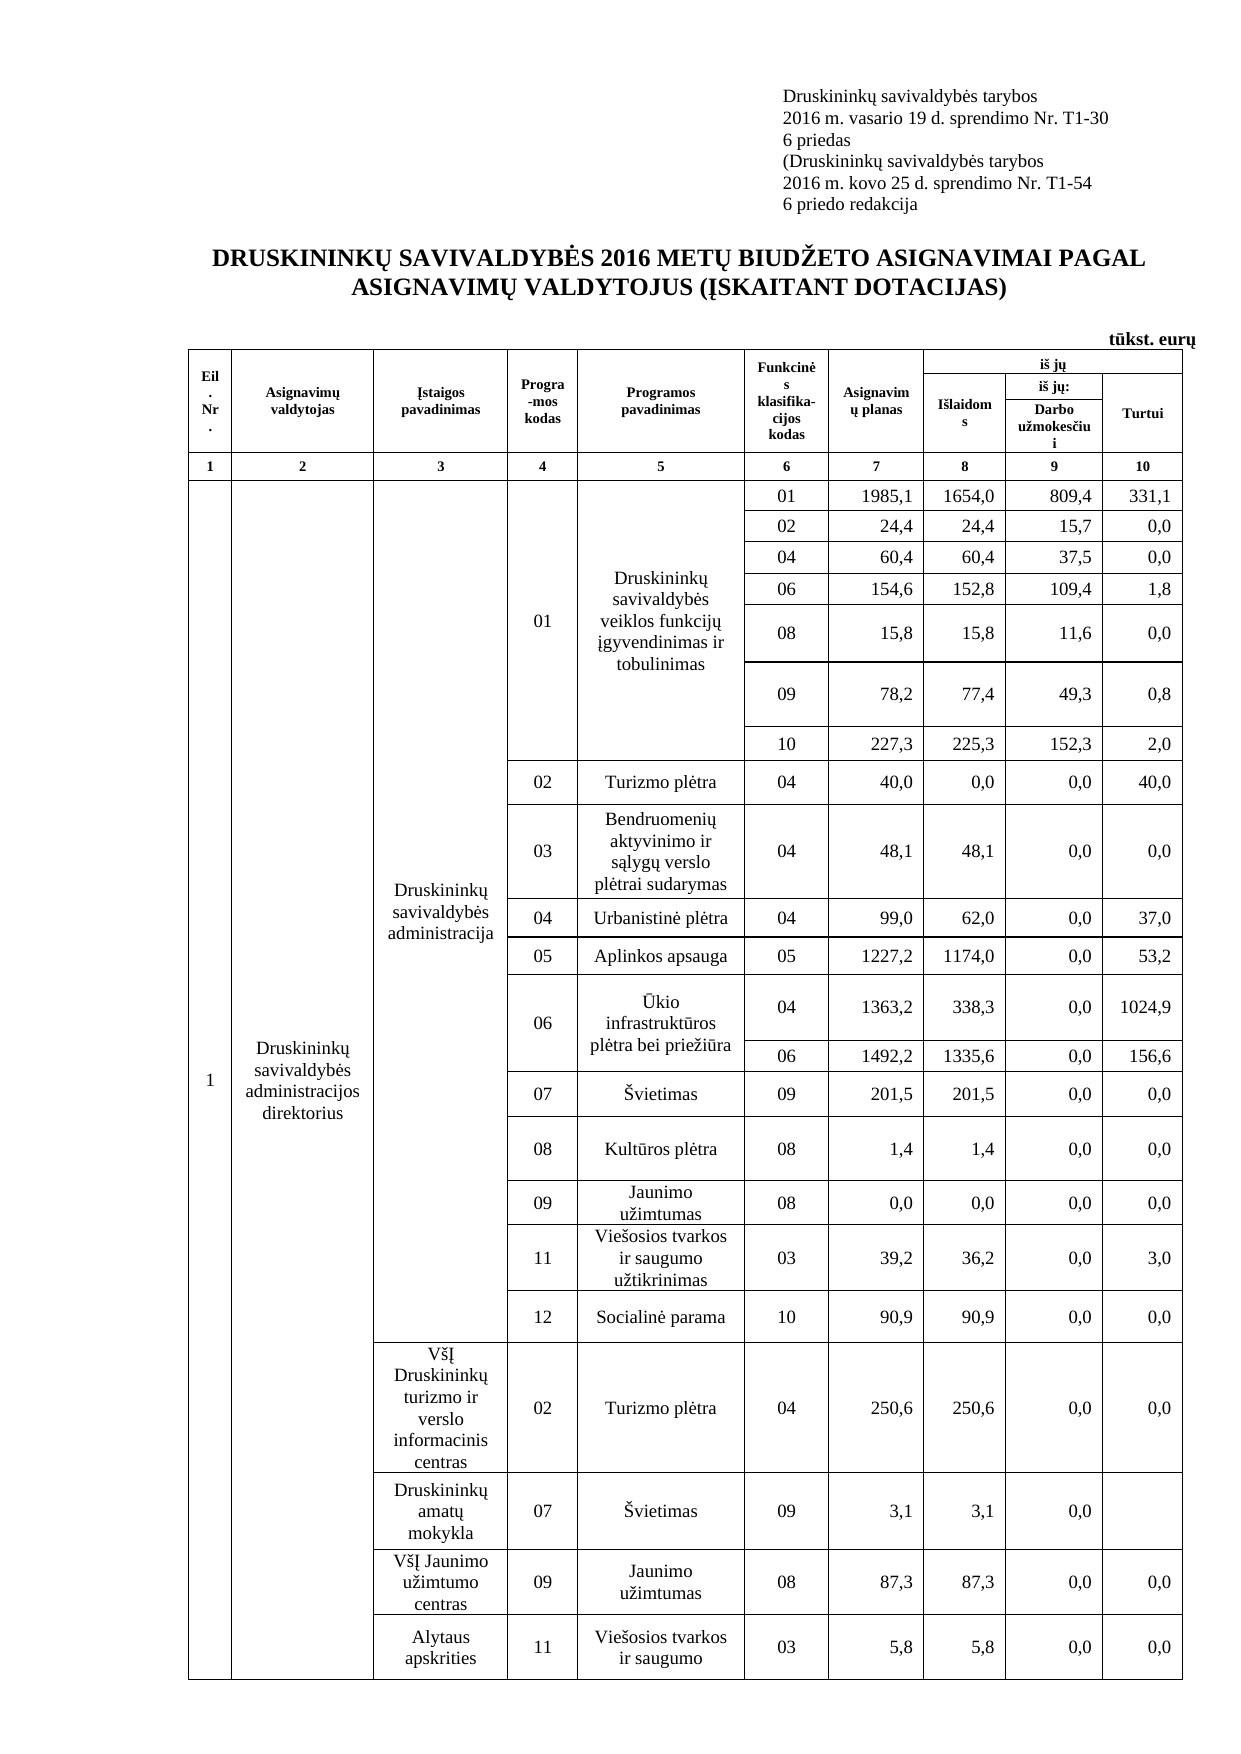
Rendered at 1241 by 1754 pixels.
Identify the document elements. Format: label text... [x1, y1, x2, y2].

table_cell 15,8 [924, 605, 1005, 661]
table_cell 6 [745, 453, 828, 480]
table_cell Jaunimo užimtumas [578, 1550, 744, 1614]
table_cell 09 [745, 1072, 828, 1116]
table_cell Švietimas [578, 1473, 744, 1549]
table_cell 4 [508, 453, 577, 480]
table_cell 225,3 [924, 727, 1005, 760]
table_cell 5,8 [924, 1615, 1005, 1679]
table_cell 0,0 [924, 761, 1005, 804]
table_cell 37,0 [1103, 899, 1182, 936]
table_cell VšĮ Jaunimo užimtumo centras [374, 1550, 507, 1614]
table_cell 0,0 [1006, 1072, 1102, 1116]
table_cell 0,0 [1103, 1291, 1182, 1342]
table_cell Turtui [1103, 374, 1182, 452]
table_cell 0,0 [1006, 1291, 1102, 1342]
table_cell 06 [745, 1041, 828, 1071]
table_cell 0,0 [829, 1181, 923, 1224]
text Druskininkų savivaldybės tarybos [783, 85, 1181, 107]
table_cell 03 [745, 1615, 828, 1679]
table_cell 12 [508, 1291, 577, 1342]
table_cell 09 [745, 663, 828, 726]
table_cell 0,0 [1103, 1550, 1182, 1614]
table_cell 11 [508, 1225, 577, 1290]
table_cell 99,0 [829, 899, 923, 936]
table_cell 40,0 [829, 761, 923, 804]
table_cell 338,3 [924, 975, 1005, 1039]
table_cell 1492,2 [829, 1041, 923, 1071]
table_header Progra-mos kodas [508, 350, 577, 452]
table_header Funkcinės klasifika-cijos kodas [745, 350, 828, 452]
table_cell 0,0 [1006, 761, 1102, 804]
table_cell 09 [508, 1181, 577, 1224]
table_cell 1227,2 [829, 938, 923, 974]
table_cell Druskininkų amatų mokykla [374, 1473, 507, 1549]
text 2016 m. kovo 25 d. sprendimo Nr. T1-54 [783, 172, 1181, 193]
table_cell 5,8 [829, 1615, 923, 1679]
table_header Programos pavadinimas [578, 350, 744, 452]
table_header Asignavimų valdytojas [232, 350, 373, 452]
table_cell 0,0 [1006, 1615, 1102, 1679]
table_cell 60,4 [829, 542, 923, 572]
table_cell 2 [232, 453, 373, 480]
table_header Įstaigos pavadinimas [374, 350, 507, 452]
table_cell 0,0 [1103, 605, 1182, 661]
table_cell 10 [745, 1291, 828, 1342]
table_cell 0,0 [1006, 1550, 1102, 1614]
table_cell 04 [745, 805, 828, 897]
table_cell 0,8 [1103, 663, 1182, 726]
table_cell 0,0 [1103, 511, 1182, 541]
table_cell 01 [508, 481, 577, 760]
table_cell 3,0 [1103, 1225, 1182, 1290]
table_cell 08 [745, 1550, 828, 1614]
table_cell 24,4 [829, 511, 923, 541]
table_cell Urbanistinė plėtra [578, 899, 744, 936]
table_cell 02 [745, 511, 828, 541]
table_cell 1363,2 [829, 975, 923, 1039]
table_cell 0,0 [1103, 1615, 1182, 1679]
table_cell 39,2 [829, 1225, 923, 1290]
table_cell 0,0 [1103, 805, 1182, 897]
table_cell Jaunimo užimtumas [578, 1181, 744, 1224]
table_cell 40,0 [1103, 761, 1182, 804]
table_cell Socialinė parama [578, 1291, 744, 1342]
table_cell 0,0 [1103, 1181, 1182, 1224]
text 6 priedo redakcija [783, 193, 1181, 215]
table_cell 06 [508, 975, 577, 1071]
table_cell 24,4 [924, 511, 1005, 541]
table_cell 03 [745, 1225, 828, 1290]
table_cell 8 [924, 453, 1005, 480]
table_cell 152,8 [924, 574, 1005, 604]
table_cell 0,0 [1006, 1181, 1102, 1224]
table_cell 156,6 [1103, 1041, 1182, 1071]
table_cell 09 [508, 1550, 577, 1614]
table_cell 1,4 [924, 1117, 1005, 1180]
text tūkst. eurų [177, 327, 1196, 349]
table_cell 250,6 [924, 1343, 1005, 1472]
table_cell 60,4 [924, 542, 1005, 572]
table_cell 11 [508, 1615, 577, 1679]
table_cell 37,5 [1006, 542, 1102, 572]
table_cell 87,3 [829, 1550, 923, 1614]
table_cell Kultūros plėtra [578, 1117, 744, 1180]
table_cell 48,1 [829, 805, 923, 897]
text 6 priedas [783, 128, 1181, 150]
table_cell 06 [745, 574, 828, 604]
table_cell 0,0 [1006, 899, 1102, 936]
table_cell 02 [508, 1343, 577, 1472]
table_cell Alytaus apskrities [374, 1615, 507, 1679]
table_cell Švietimas [578, 1072, 744, 1116]
table_cell 01 [745, 481, 828, 510]
text DRUSKININKŲ SAVIVALDYBĖS 2016 METŲ BIUDŽETO ASIGNAVIMAI PAGAL ASIGNAVIMŲ VALDYTOJUS (ĮSKAITANT DOTACIJAS) [177, 243, 1181, 301]
table_cell 87,3 [924, 1550, 1005, 1614]
table_cell 0,0 [1006, 805, 1102, 897]
table_cell 05 [508, 938, 577, 974]
table_cell 227,3 [829, 727, 923, 760]
text (Druskininkų savivaldybės tarybos [783, 150, 1181, 172]
table_cell [1103, 1473, 1182, 1549]
table_cell 0,0 [1006, 1473, 1102, 1549]
table_cell 90,9 [829, 1291, 923, 1342]
table_cell 1 [189, 453, 231, 480]
table_cell 7 [829, 453, 923, 480]
table_cell 15,8 [829, 605, 923, 661]
table_cell 0,0 [1103, 1343, 1182, 1472]
table_cell 0,0 [1006, 1225, 1102, 1290]
table_cell 10 [745, 727, 828, 760]
table_cell 0,0 [1103, 1072, 1182, 1116]
table_cell 09 [745, 1473, 828, 1549]
table_cell 1,8 [1103, 574, 1182, 604]
table_cell 1335,6 [924, 1041, 1005, 1071]
table_cell Viešosios tvarkos ir saugumo [578, 1615, 744, 1679]
table_cell VšĮ Druskininkų turizmo ir verslo informacinis centras [374, 1343, 507, 1472]
table_cell 3,1 [829, 1473, 923, 1549]
table_cell iš jų: [1006, 374, 1102, 399]
table_cell 1985,1 [829, 481, 923, 510]
table_cell 0,0 [1006, 1041, 1102, 1071]
table_cell 0,0 [1103, 1117, 1182, 1180]
table_cell 48,1 [924, 805, 1005, 897]
table_cell 78,2 [829, 663, 923, 726]
table_cell 250,6 [829, 1343, 923, 1472]
table_cell Druskininkų savivaldybės veiklos funkcijų įgyvendinimas ir tobulinimas [578, 481, 744, 760]
table_cell 04 [745, 975, 828, 1039]
table_cell 5 [578, 453, 744, 480]
table_cell Druskininkų savivaldybės administracija [374, 481, 507, 1342]
table_cell 10 [1103, 453, 1182, 480]
text 2016 m. vasario 19 d. sprendimo Nr. T1-30 [783, 107, 1181, 128]
table_cell Druskininkų savivaldybės administracijos direktorius [232, 481, 373, 1679]
table_cell 0,0 [924, 1181, 1005, 1224]
table_header Asignavimų planas [829, 350, 923, 452]
table_cell 04 [745, 899, 828, 936]
table_cell 3,1 [924, 1473, 1005, 1549]
table_cell 1654,0 [924, 481, 1005, 510]
table_cell 07 [508, 1072, 577, 1116]
table_cell Išlaidoms [924, 374, 1005, 452]
table_cell 1 [189, 481, 231, 1679]
table_cell 331,1 [1103, 481, 1182, 510]
table_cell 08 [745, 605, 828, 661]
table_cell Bendruomenių aktyvinimo ir sąlygų verslo plėtrai sudarymas [578, 805, 744, 897]
table_cell 201,5 [924, 1072, 1005, 1116]
table_cell 62,0 [924, 899, 1005, 936]
table_cell 03 [508, 805, 577, 897]
table_header iš jų [924, 350, 1182, 372]
table_cell 53,2 [1103, 938, 1182, 974]
table_cell 07 [508, 1473, 577, 1549]
table_cell 201,5 [829, 1072, 923, 1116]
table_cell Aplinkos apsauga [578, 938, 744, 974]
table_cell 77,4 [924, 663, 1005, 726]
table_cell 15,7 [1006, 511, 1102, 541]
table_cell 1174,0 [924, 938, 1005, 974]
table_cell Ūkio infrastruktūros plėtra bei priežiūra [578, 975, 744, 1071]
table_cell Turizmo plėtra [578, 761, 744, 804]
table_cell 04 [745, 761, 828, 804]
table_cell 154,6 [829, 574, 923, 604]
table_cell 08 [745, 1181, 828, 1224]
table_cell 49,3 [1006, 663, 1102, 726]
table_cell 08 [745, 1117, 828, 1180]
table_cell 04 [508, 899, 577, 936]
table_cell Darbo užmokesčiui [1006, 400, 1102, 452]
table_cell 08 [508, 1117, 577, 1180]
table_cell 809,4 [1006, 481, 1102, 510]
table_cell 02 [508, 761, 577, 804]
table_cell 9 [1006, 453, 1102, 480]
table_cell Turizmo plėtra [578, 1343, 744, 1472]
table_cell 90,9 [924, 1291, 1005, 1342]
table_cell 04 [745, 1343, 828, 1472]
table_cell 152,3 [1006, 727, 1102, 760]
table_cell 1,4 [829, 1117, 923, 1180]
table_cell 04 [745, 542, 828, 572]
table_cell 0,0 [1006, 1343, 1102, 1472]
table_cell 0,0 [1006, 938, 1102, 974]
table_cell 11,6 [1006, 605, 1102, 661]
table_cell 2,0 [1103, 727, 1182, 760]
table_header Eil. Nr. [189, 350, 231, 452]
table_cell 3 [374, 453, 507, 480]
table_cell 0,0 [1006, 975, 1102, 1039]
table_cell Viešosios tvarkos ir saugumo užtikrinimas [578, 1225, 744, 1290]
table_cell 05 [745, 938, 828, 974]
table_cell 36,2 [924, 1225, 1005, 1290]
table_cell 0,0 [1006, 1117, 1102, 1180]
table_cell 0,0 [1103, 542, 1182, 572]
table_cell 109,4 [1006, 574, 1102, 604]
table_cell 1024,9 [1103, 975, 1182, 1039]
